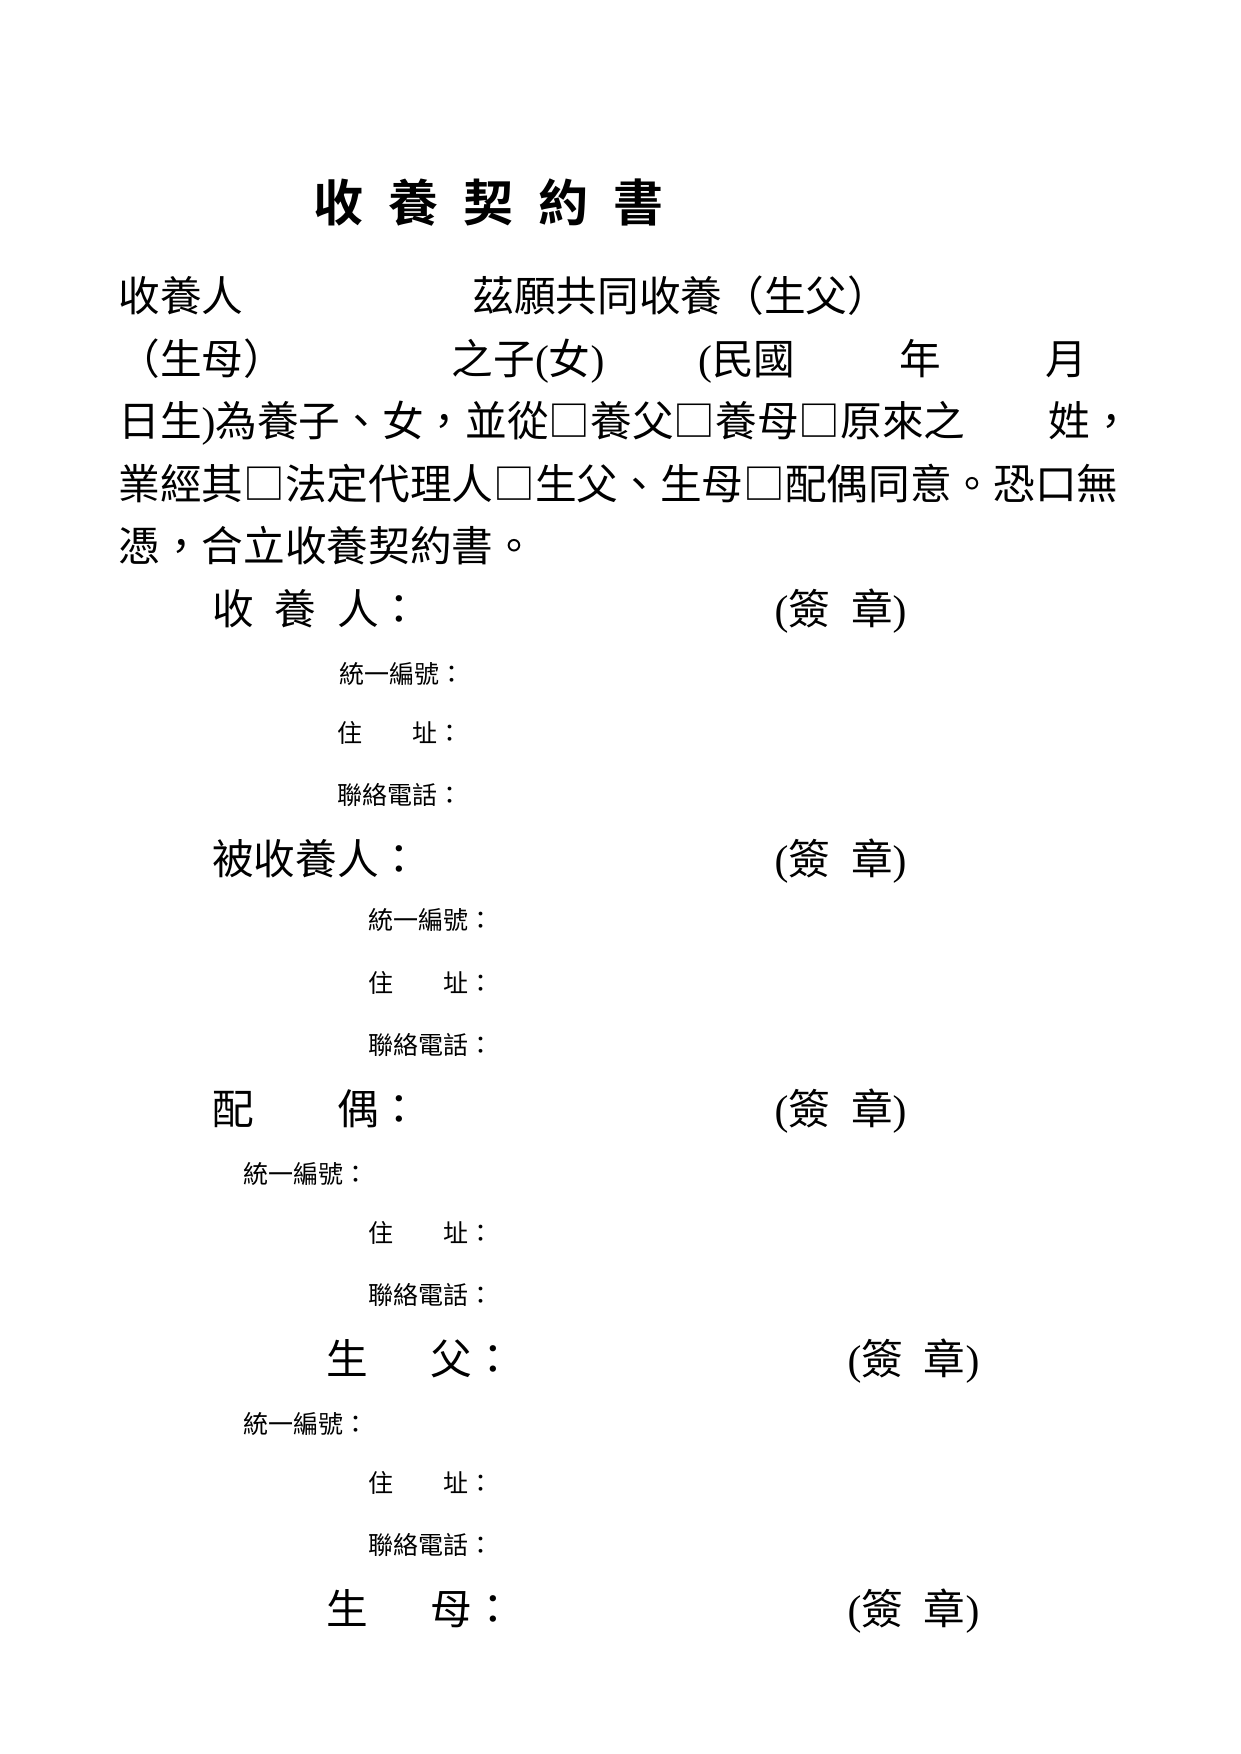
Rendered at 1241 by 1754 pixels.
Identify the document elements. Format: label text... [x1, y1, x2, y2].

text 住 址： [118, 939, 1122, 1002]
text 配 偶： (簽 章) [118, 1064, 1122, 1127]
text 生 父： (簽 章) [118, 1314, 1122, 1377]
text 住 址： [118, 689, 1122, 752]
text 聯絡電話： [118, 752, 1122, 814]
text 被收養人： (簽 章) [118, 814, 1122, 877]
text 住 址： [118, 1189, 1122, 1252]
text 統一編號： [118, 1377, 1122, 1439]
text 收養人 茲願共同收養（生父） （生母） 之子(女) (民國 年 月 日生)為養子、女，並從□養父□養母□原來之 姓，業經其□法定代理人□生父、生母□配偶同意。恐口無憑，合立收養契約書。 [118, 252, 1122, 564]
text 聯絡電話： [118, 1502, 1122, 1564]
text 聯絡電話： [118, 1252, 1122, 1314]
text 住 址： [118, 1439, 1122, 1502]
text 統一編號： [118, 627, 1122, 689]
text 收 養 契 約 書 [118, 127, 1122, 252]
text 聯絡電話： [118, 1002, 1122, 1064]
text 統一編號： [118, 877, 1122, 939]
text 收 養 人： (簽 章) [118, 564, 1122, 627]
text 統一編號： [118, 1127, 1122, 1189]
text 生 母： (簽 章) [118, 1564, 1122, 1627]
